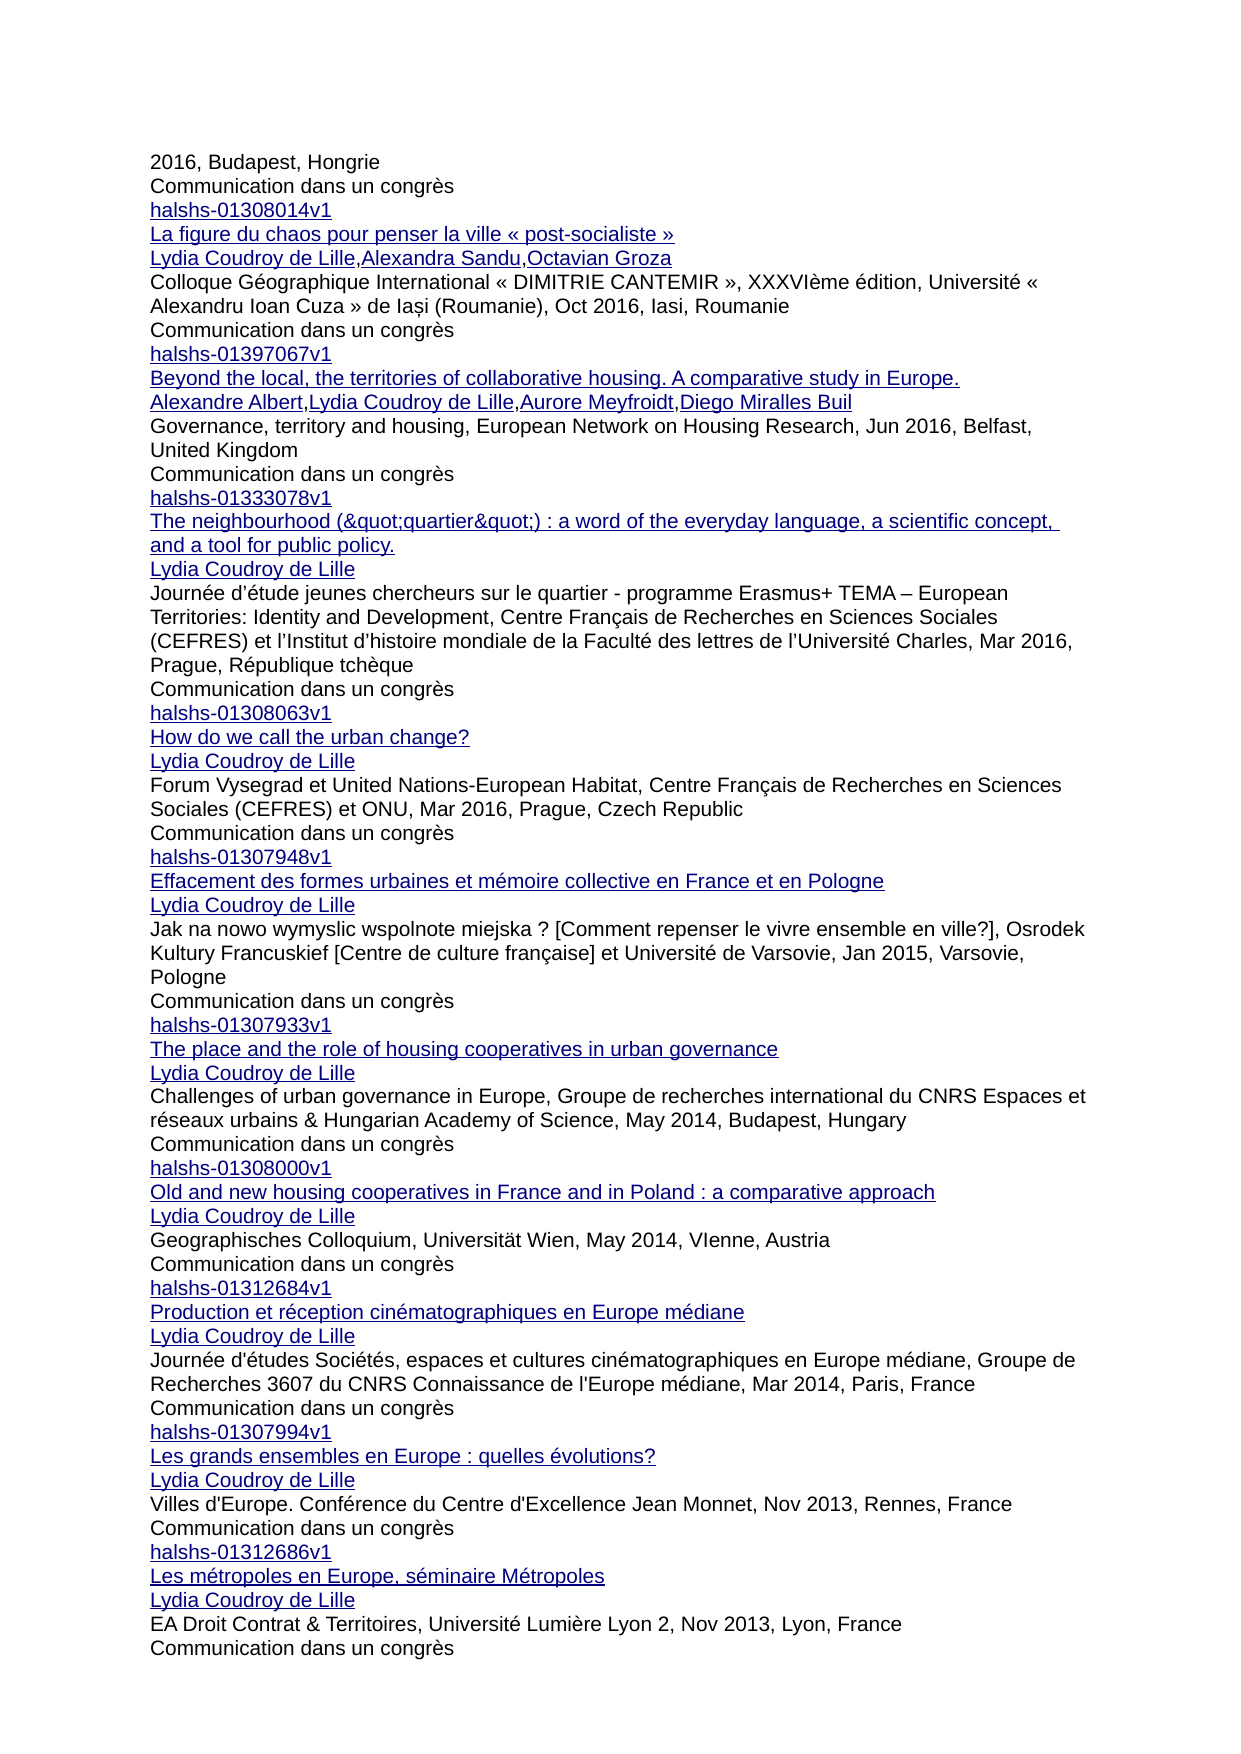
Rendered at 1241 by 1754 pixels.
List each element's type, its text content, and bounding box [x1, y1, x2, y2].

table_cell Old and new housing cooperatives in France and in Poland : a comparative approach Lydia Coudroy de Lille Geographisches Colloquium, Universität Wien, May 2014, VIenne, Austria Communication dans un congrès halshs-01312684v1 [150, 1180, 1090, 1300]
table_cell Beyond the local, the territories of collaborative housing. A comparative study in Europe. Alexandre Albert,Lydia Coudroy de Lille,Aurore Meyfroidt,Diego Miralles Buil Governance, territory and housing, European Network on Housing Research, Jun 2016, Belfast, United Kingdom Communication dans un congrès halshs-01333078v1 [150, 366, 1090, 509]
table_cell The neighbourhood (&quot;quartier&quot;) : a word of the everyday language, a scientific concept, and a tool for public policy. Lydia Coudroy de Lille Journée d’étude jeunes chercheurs sur le quartier - programme Erasmus+ TEMA – European Territories: Identity and Development, Centre Français de Recherches en Sciences Sociales (CEFRES) et l’Institut d’histoire mondiale de la Faculté des lettres de l’Université Charles, Mar 2016, Prague, République tchèque Communication dans un congrès halshs-01308063v1 [150, 509, 1090, 725]
table_cell Effacement des formes urbaines et mémoire collective en France et en Pologne Lydia Coudroy de Lille Jak na nowo wymyslic wspolnote miejska ? [Comment repenser le vivre ensemble en ville?], Osrodek Kultury Francuskief [Centre de culture française] et Université de Varsovie, Jan 2015, Varsovie, Pologne Communication dans un congrès halshs-01307933v1 [150, 869, 1090, 1036]
table_cell The place and the role of housing cooperatives in urban governance Lydia Coudroy de Lille Challenges of urban governance in Europe, Groupe de recherches international du CNRS Espaces et réseaux urbains & Hungarian Academy of Science, May 2014, Budapest, Hungary Communication dans un congrès halshs-01308000v1 [150, 1036, 1090, 1180]
table_cell 2016, Budapest, Hongrie Communication dans un congrès halshs-01308014v1 [150, 150, 1090, 222]
table_cell Production et réception cinématographiques en Europe médiane Lydia Coudroy de Lille Journée d'études Sociétés, espaces et cultures cinématographiques en Europe médiane, Groupe de Recherches 3607 du CNRS Connaissance de l'Europe médiane, Mar 2014, Paris, France Communication dans un congrès halshs-01307994v1 [150, 1300, 1090, 1444]
table_cell La figure du chaos pour penser la ville « post-socialiste » Lydia Coudroy de Lille,Alexandra Sandu,Octavian Groza Colloque Géographique International « DIMITRIE CANTEMIR », XXXVIème édition, Université « Alexandru Ioan Cuza » de Iași (Roumanie), Oct 2016, Iasi, Roumanie Communication dans un congrès halshs-01397067v1 [150, 222, 1090, 366]
table_cell How do we call the urban change? Lydia Coudroy de Lille Forum Vysegrad et United Nations-European Habitat, Centre Français de Recherches en Sciences Sociales (CEFRES) et ONU, Mar 2016, Prague, Czech Republic Communication dans un congrès halshs-01307948v1 [150, 725, 1090, 869]
table_cell Les métropoles en Europe, séminaire Métropoles Lydia Coudroy de Lille EA Droit Contrat & Territoires, Université Lumière Lyon 2, Nov 2013, Lyon, France Communication dans un congrès [150, 1564, 1090, 1659]
table_cell Les grands ensembles en Europe : quelles évolutions? Lydia Coudroy de Lille Villes d'Europe. Conférence du Centre d'Excellence Jean Monnet, Nov 2013, Rennes, France Communication dans un congrès halshs-01312686v1 [150, 1444, 1090, 1563]
